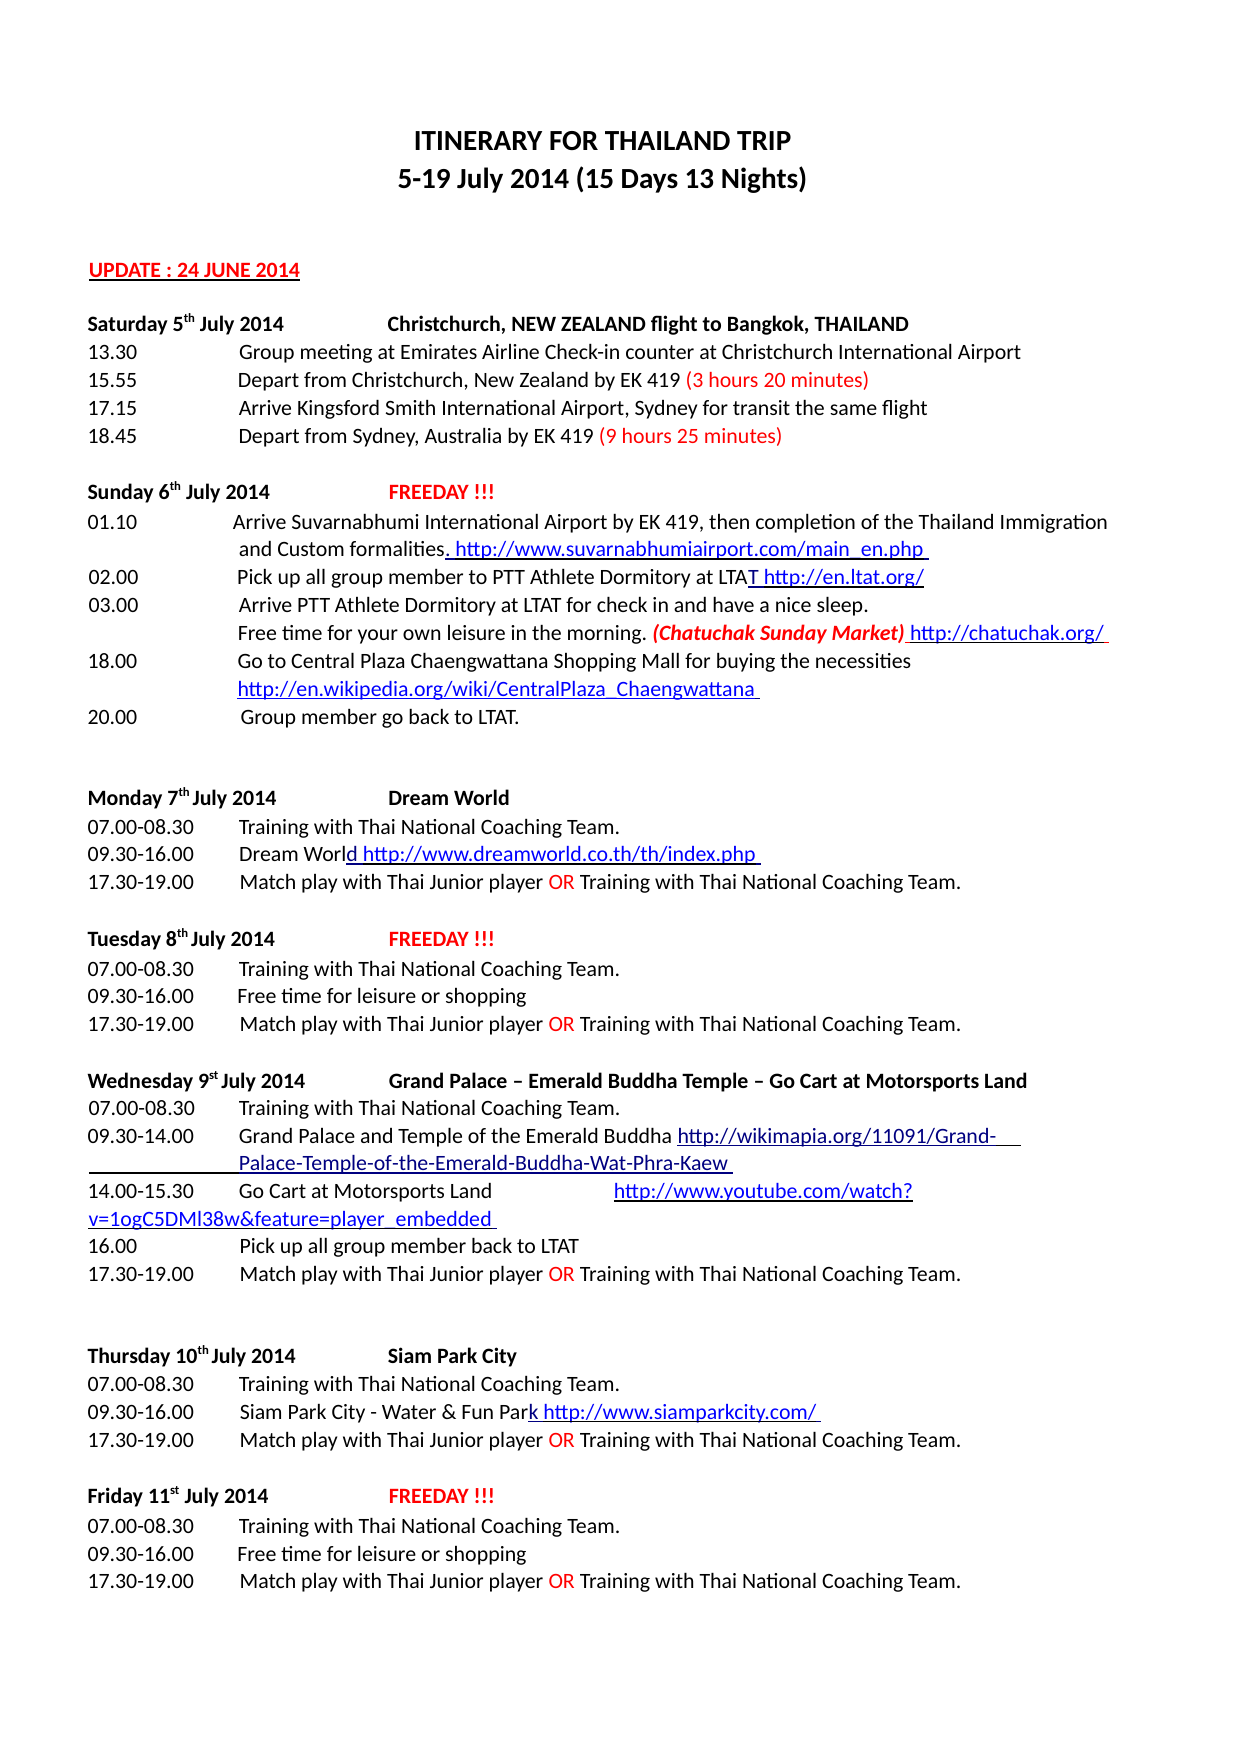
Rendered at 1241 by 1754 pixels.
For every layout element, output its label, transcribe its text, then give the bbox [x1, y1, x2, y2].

text 17.30-19.00 Match play with Thai Junior player OR Training with Thai National Coaching Team. [87, 1260, 1117, 1287]
list 03.00 Arrive PTT Athlete Dormitory at LTAT for check in and have a nice sleep. [87, 591, 1117, 618]
text 15.55 Depart from Christchurch, New Zealand by EK 419 (3 hours 20 minutes) [87, 366, 1117, 393]
text 09.30-14.00 Grand Palace and Temple of the Emerald Buddha http://wikimapia.org/11091/Grand- Palace-Temple-of-the-Emerald-Buddha-Wat-Phra-Kaew [87, 1122, 1053, 1176]
text 07.00-08.30 Training with Thai National Coaching Team. [87, 1512, 1117, 1539]
text 09.30-16.00 Siam Park City - Water & Fun Park http://www.siamparkcity.com/ [87, 1398, 1117, 1425]
text ITINERARY FOR THAILAND TRIP [94, 122, 1117, 158]
text Wednesday 9st July 2014 Grand Palace – Emerald Buddha Temple – Go Cart at Motorsports Land 07.00-08.30 Training with Thai National Coaching Team. [87, 1067, 1053, 1121]
text Tuesday 8th July 2014 FREEDAY !!! [87, 925, 1117, 952]
text UPDATE : 24 JUNE 2014 [89, 256, 1117, 283]
text 07.00-08.30 Training with Thai National Coaching Team. [87, 813, 1117, 839]
text 17.30-19.00 Match play with Thai Junior player OR Training with Thai National Coaching Team. [87, 1568, 1117, 1594]
text 5-19 July 2014 (15 Days 13 Nights) [94, 160, 1117, 196]
text 09.30-16.00 Free time for leisure or shopping [87, 1540, 1117, 1567]
text 18.45 Depart from Sydney, Australia by EK 419 (9 hours 25 minutes) [87, 422, 1117, 448]
subtitle Monday 7th July 2014 Dream World [87, 784, 1117, 811]
subtitle Thursday 10th July 2014 Siam Park City [87, 1342, 1117, 1368]
text 18.00 Go to Central Plaza Chaengwattana Shopping Mall for buying the necessities http://en.wikipedia.org/wiki/CentralPlaza_Chaengwattana [87, 648, 1117, 702]
text Friday 11st July 2014 FREEDAY !!! [87, 1482, 1117, 1509]
text 07.00-08.30 Training with Thai National Coaching Team. [87, 955, 1117, 981]
text 09.30-16.00 Free time for leisure or shopping [87, 982, 1117, 1009]
text 20.00 Group member go back to LTAT. [87, 703, 1117, 729]
text 17.30-19.00 Match play with Thai Junior player OR Training with Thai National Coaching Team. [87, 1426, 1117, 1452]
text 17.30-19.00 Match play with Thai Junior player OR Training with Thai National Coaching Team. [87, 1010, 1117, 1037]
text 14.00-15.30 Go Cart at Motorsports Land http://www.youtube.com/watch?v=1ogC5DMl38w&feature=player_embedded [87, 1177, 1117, 1231]
text 01.10 Arrive Suvarnabhumi International Airport by EK 419, then completion of the Thailand Immigration and Custom formalities. http://www.suvarnabhumiairport.com/main_en.php [87, 508, 1117, 562]
text Free time for your own leisure in the morning. (Chatuchak Sunday Market) http://chatuchak.org/ [89, 619, 1108, 646]
text Sunday 6th July 2014 FREEDAY !!! [87, 478, 1117, 505]
text 09.30-16.00 Dream World http://www.dreamworld.co.th/th/index.php [87, 841, 1117, 867]
text 17.15 Arrive Kingsford Smith International Airport, Sydney for transit the same flight [87, 394, 1117, 421]
subtitle Saturday 5th July 2014 Christchurch, NEW ZEALAND flight to Bangkok, THAILAND [87, 310, 1117, 337]
text 17.30-19.00 Match play with Thai Junior player OR Training with Thai National Coaching Team. [87, 868, 1117, 895]
text 16.00 Pick up all group member back to LTAT [87, 1232, 1117, 1259]
text 07.00-08.30 Training with Thai National Coaching Team. [87, 1370, 1117, 1397]
text 13.30 Group meeting at Emirates Airline Check-in counter at Christchurch International Airport [87, 338, 1117, 365]
list 02.00 Pick up all group member to PTT Athlete Dormitory at LTAT http://en.ltat.org/ [87, 563, 1117, 590]
